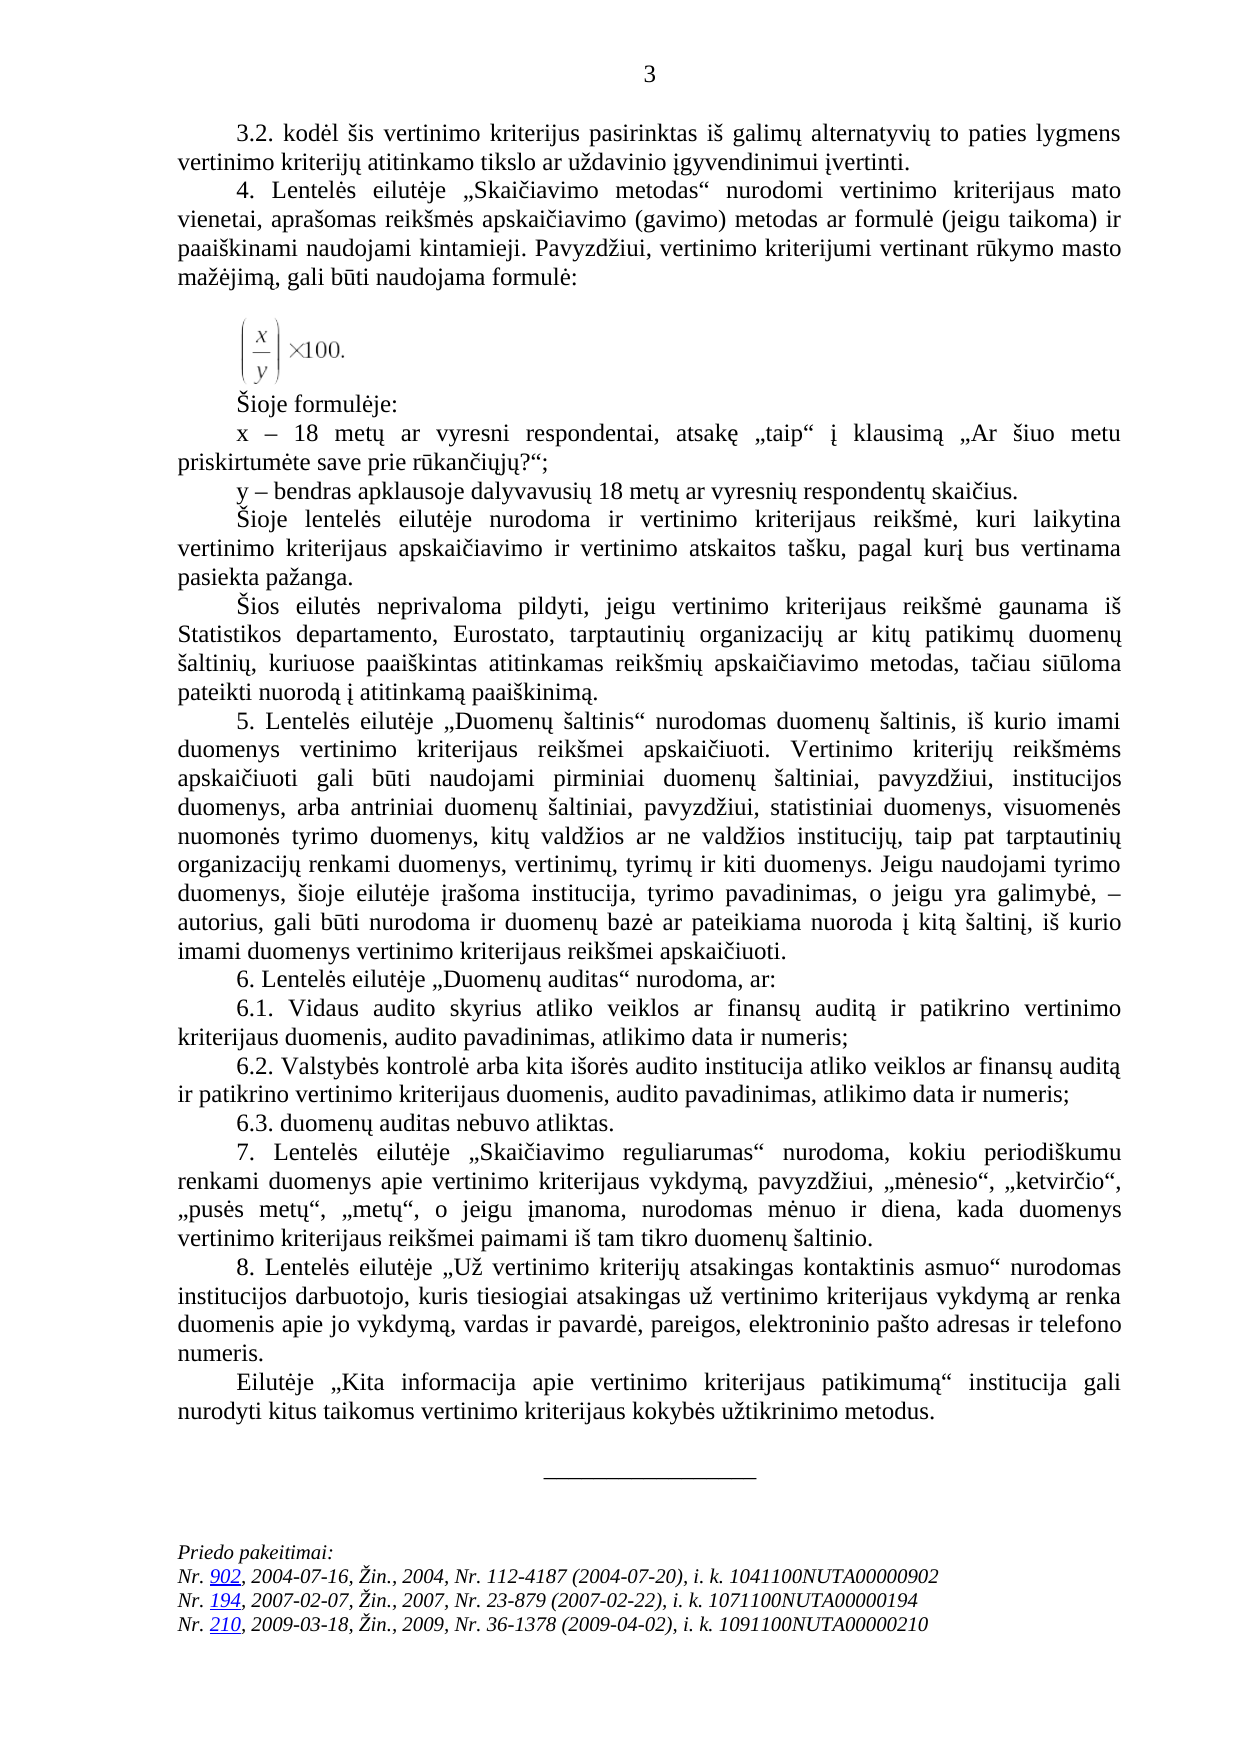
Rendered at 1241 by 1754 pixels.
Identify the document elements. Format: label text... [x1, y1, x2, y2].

text _________________ [177, 1453, 1122, 1482]
text Nr. 194, 2007-02-07, Žin., 2007, Nr. 23-879 (2007-02-22), i. k. 1071100NUTA00000194 [177, 1588, 1122, 1612]
text Šios eilutės neprivaloma pildyti, jeigu vertinimo kriterijaus reikšmė gaunama iš Statistikos departamento, Eurostato, tarptautinių organizacijų ar kitų patikimų duomenų šaltinių, kuriuose paaiškintas atitinkamas reikšmių apskaičiavimo metodas, tačiau siūloma pateikti nuorodą į atitinkamą paaiškinimą. [177, 591, 1122, 706]
text Šioje formulėje: [177, 389, 1122, 418]
text x – 18 metų ar vyresni respondentai, atsakę „taip“ į klausimą „Ar šiuo metu priskirtumėte save prie rūkančiųjų?“; [177, 418, 1122, 476]
text 5. Lentelės eilutėje „Duomenų šaltinis“ nurodomas duomenų šaltinis, iš kurio imami duomenys vertinimo kriterijaus reikšmei apskaičiuoti. Vertinimo kriterijų reikšmėms apskaičiuoti gali būti naudojami pirminiai duomenų šaltiniai, pavyzdžiui, institucijos duomenys, arba antriniai duomenų šaltiniai, pavyzdžiui, statistiniai duomenys, visuomenės nuomonės tyrimo duomenys, kitų valdžios ar ne valdžios institucijų, taip pat tarptautinių organizacijų renkami duomenys, vertinimų, tyrimų ir kiti duomenys. Jeigu naudojami tyrimo duomenys, šioje eilutėje įrašoma institucija, tyrimo pavadinimas, o jeigu yra galimybė, – autorius, gali būti nurodoma ir duomenų bazė ar pateikiama nuoroda į kitą šaltinį, iš kurio imami duomenys vertinimo kriterijaus reikšmei apskaičiuoti. [177, 706, 1122, 964]
text Šioje lentelės eilutėje nurodoma ir vertinimo kriterijaus reikšmė, kuri laikytina vertinimo kriterijaus apskaičiavimo ir vertinimo atskaitos tašku, pagal kurį bus vertinama pasiekta pažanga. [177, 504, 1122, 591]
text 6.2. Valstybės kontrolė arba kita išorės audito institucija atliko veiklos ar finansų auditą ir patikrino vertinimo kriterijaus duomenis, audito pavadinimas, atlikimo data ir numeris; [177, 1051, 1122, 1108]
text 4. Lentelės eilutėje „Skaičiavimo metodas“ nurodomi vertinimo kriterijaus mato vienetai, aprašomas reikšmės apskaičiavimo (gavimo) metodas ar formulė (jeigu taikoma) ir paaiškinami naudojami kintamieji. Pavyzdžiui, vertinimo kriterijumi vertinant rūkymo masto mažėjimą, gali būti naudojama formulė: [177, 176, 1122, 291]
text Nr. 902, 2004-07-16, Žin., 2004, Nr. 112-4187 (2004-07-20), i. k. 1041100NUTA00000902 [177, 1564, 1122, 1588]
text y – bendras apklausoje dalyvavusių 18 metų ar vyresnių respondentų skaičius. [177, 476, 1122, 504]
text 6.1. Vidaus audito skyrius atliko veiklos ar finansų auditą ir patikrino vertinimo kriterijaus duomenis, audito pavadinimas, atlikimo data ir numeris; [177, 993, 1122, 1051]
text 6. Lentelės eilutėje „Duomenų auditas“ nurodoma, ar: [177, 964, 1122, 993]
text 3.2. kodėl šis vertinimo kriterijus pasirinktas iš galimų alternatyvių to paties lygmens vertinimo kriterijų atitinkamo tikslo ar uždavinio įgyvendinimui įvertinti. [177, 118, 1122, 176]
text 8. Lentelės eilutėje „Už vertinimo kriterijų atsakingas kontaktinis asmuo“ nurodomas institucijos darbuotojo, kuris tiesiogiai atsakingas už vertinimo kriterijaus vykdymą ar renka duomenis apie jo vykdymą, vardas ir pavardė, pareigos, elektroninio pašto adresas ir telefono numeris. [177, 1252, 1122, 1367]
text 6.3. duomenų auditas nebuvo atliktas. [177, 1108, 1122, 1137]
text 7. Lentelės eilutėje „Skaičiavimo reguliarumas“ nurodoma, kokiu periodiškumu renkami duomenys apie vertinimo kriterijaus vykdymą, pavyzdžiui, „mėnesio“, „ketvirčio“, „pusės metų“, „metų“, o jeigu įmanoma, nurodomas mėnuo ir diena, kada duomenys vertinimo kriterijaus reikšmei paimami iš tam tikro duomenų šaltinio. [177, 1137, 1122, 1252]
text Eilutėje „Kita informacija apie vertinimo kriterijaus patikimumą“ institucija gali nurodyti kitus taikomus vertinimo kriterijaus kokybės užtikrinimo metodus. [177, 1367, 1122, 1424]
text Priedo pakeitimai: [177, 1539, 1122, 1564]
text Nr. 210, 2009-03-18, Žin., 2009, Nr. 36-1378 (2009-04-02), i. k. 1091100NUTA00000210 [177, 1612, 1122, 1636]
text (x / y) * 100. [177, 291, 1122, 389]
